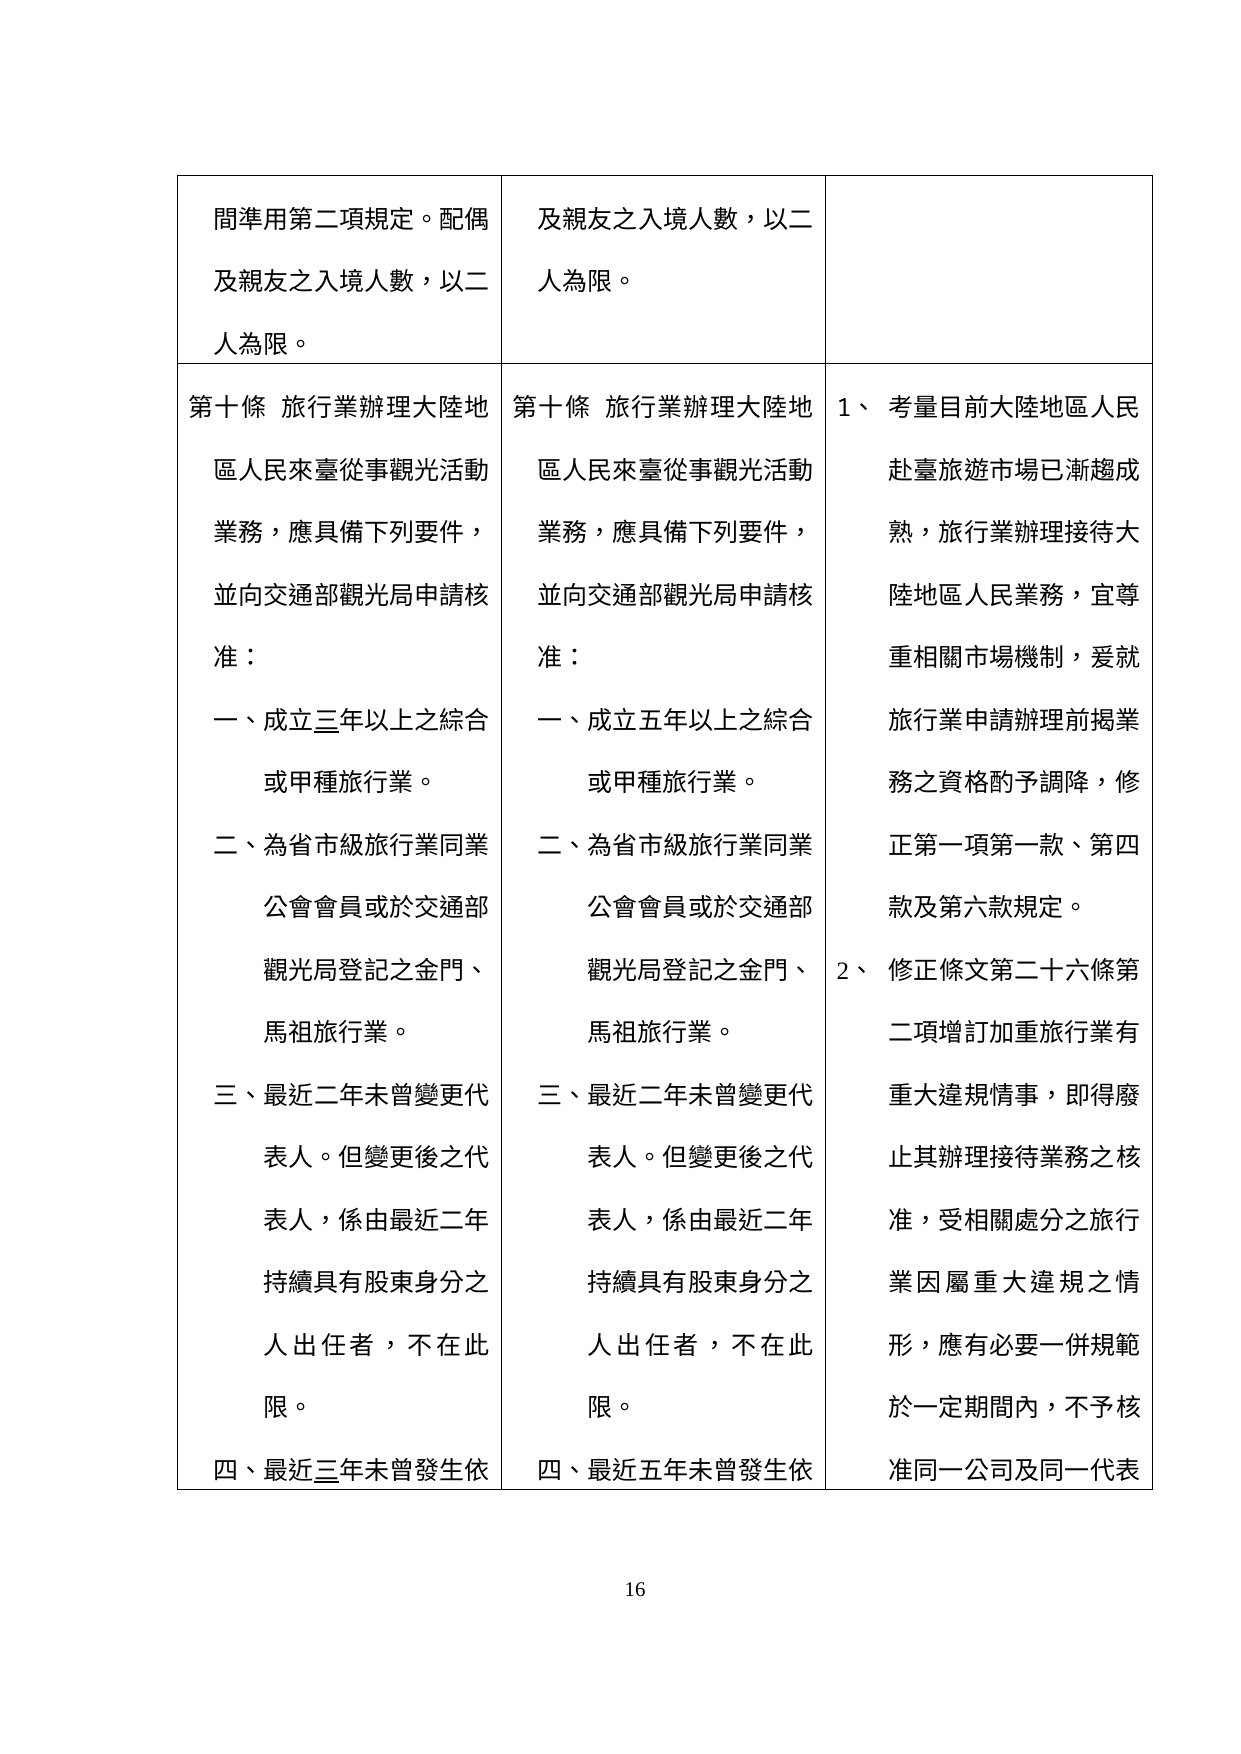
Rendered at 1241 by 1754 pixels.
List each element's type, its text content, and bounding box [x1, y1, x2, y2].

table_cell 及親友之入境人數，以二人為限。 [502, 176, 825, 363]
table_cell 考量目前大陸地區人民赴臺旅遊市場已漸趨成熟，旅行業辦理接待大陸地區人民業務，宜尊重相關市場機制，爰就旅行業申請辦理前揭業務之資格酌予調降，修正第一項第一款、第四款及第六款規定。 修正條文第二十六條第二項增訂加重旅行業有重大違規情事，即得廢止其辦理接待業務之核准，受相關處分之旅行業因屬重大違規之情形，應有必要一併規範於一定期間內，不予核准同一公司及同一代表 [826, 364, 1152, 1489]
table_cell 第十條 旅行業辦理大陸地區人民來臺從事觀光活動業務，應具備下列要件，並向交通部觀光局申請核准： 一、成立五年以上之綜合或甲種旅行業。 二、為省市級旅行業同業公會會員或於交通部觀光局登記之金門、馬祖旅行業。 三、最近二年未曾變更代表人。但變更後之代表人，係由最近二年持續具有股東身分之人出任者，不在此限。 四、最近五年未曾發生依 [502, 364, 825, 1489]
table_cell 間準用第二項規定。配偶及親友之入境人數，以二人為限。 [178, 176, 501, 363]
table_cell 第十條 旅行業辦理大陸地區人民來臺從事觀光活動業務，應具備下列要件，並向交通部觀光局申請核准： 一、成立三年以上之綜合或甲種旅行業。 二、為省市級旅行業同業公會會員或於交通部觀光局登記之金門、馬祖旅行業。 三、最近二年未曾變更代表人。但變更後之代表人，係由最近二年持續具有股東身分之人出任者，不在此限。 四、最近三年未曾發生依 [178, 364, 501, 1489]
table_cell [826, 176, 1152, 363]
